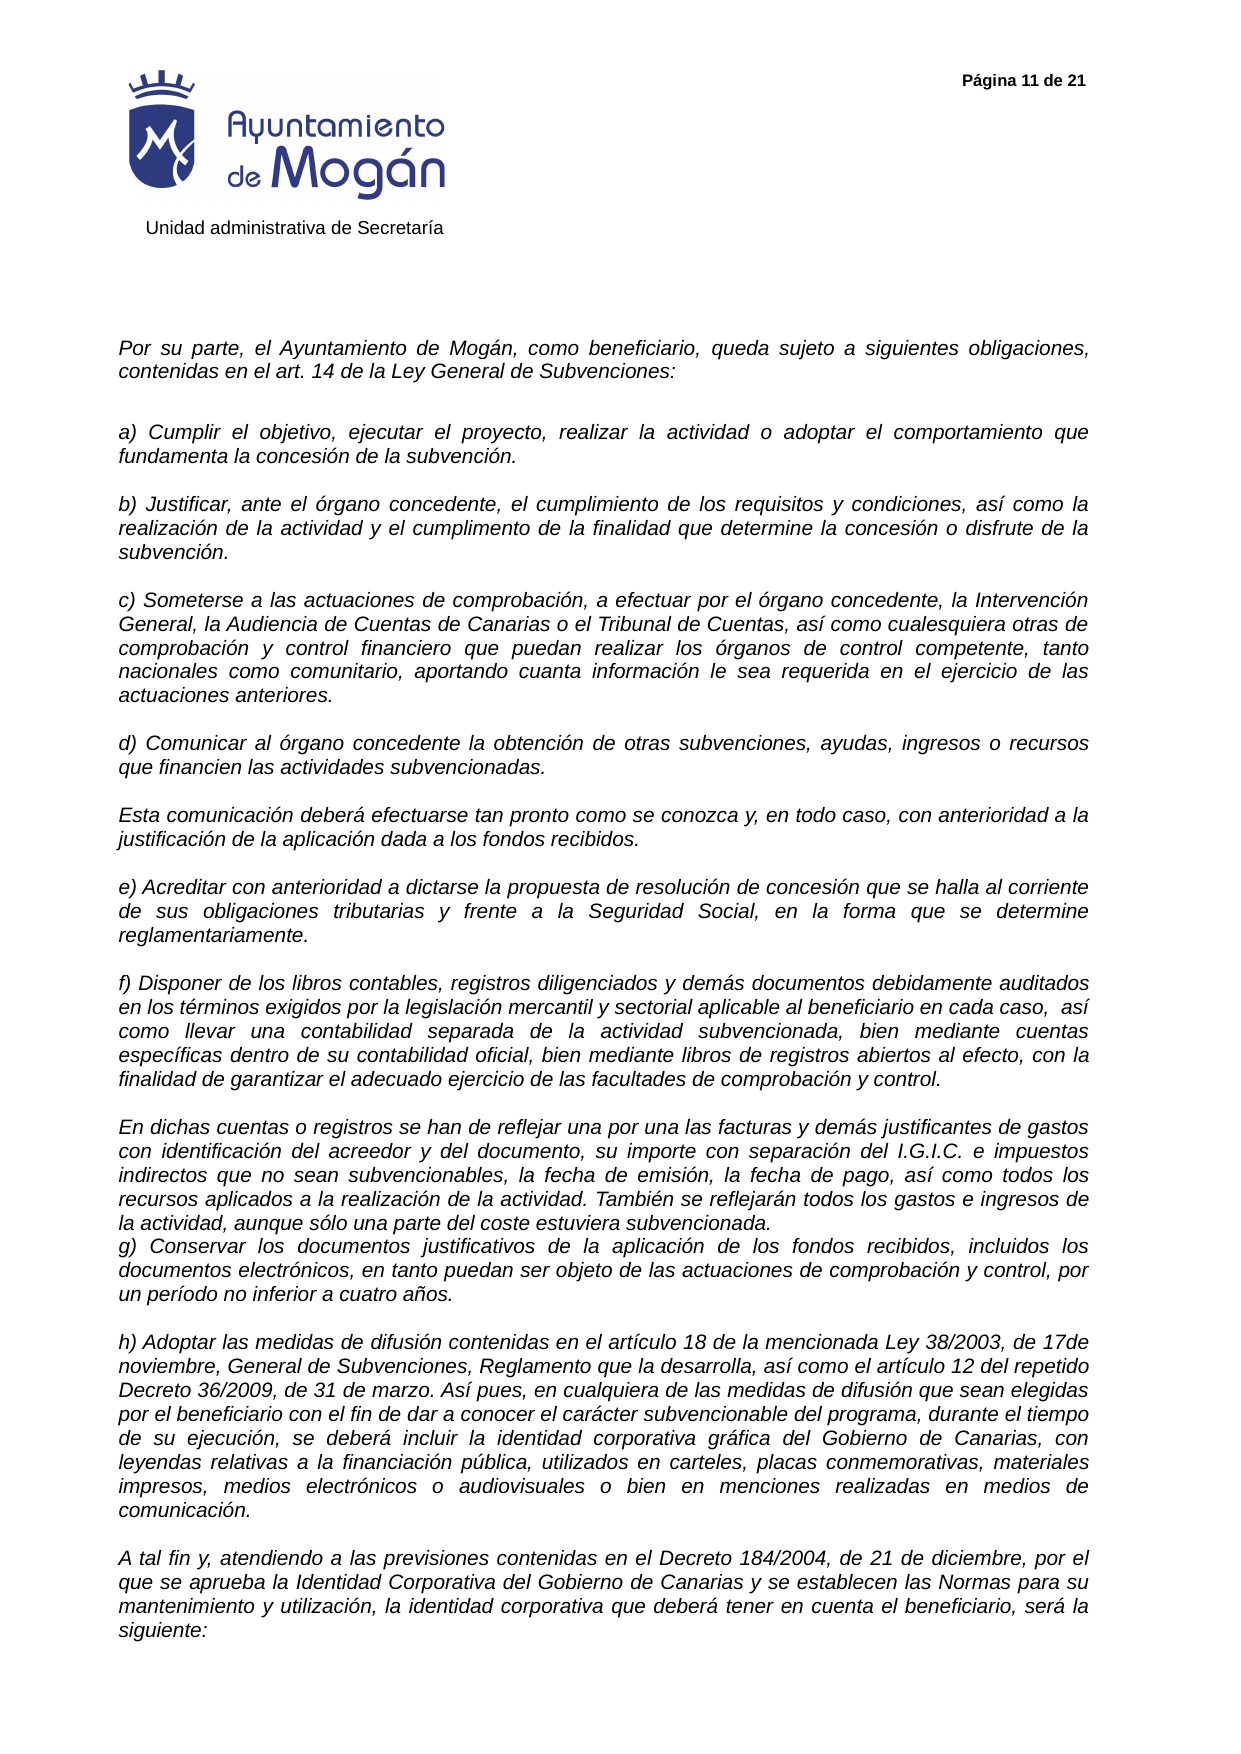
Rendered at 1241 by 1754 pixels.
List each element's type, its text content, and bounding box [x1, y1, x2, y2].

text A tal fin y, atendiendo a las previsiones contenidas en el Decreto 184/2004, de 21 de diciembre, por el que se aprueba la Identidad Corporativa del Gobierno de Canarias y se establecen las Normas para su mantenimiento y utilización, la identidad corporativa que deberá tener en cuenta el beneficiario, será la siguiente: [118, 1546, 1092, 1642]
text En dichas cuentas o registros se han de reflejar una por una las facturas y demás justificantes de gastos con identificación del acreedor y del documento, su importe con separación del I.G.I.C. e impuestos indirectos que no sean subvencionables, la fecha de emisión, la fecha de pago, así como todos los recursos aplicados a la realización de la actividad. También se reflejarán todos los gastos e ingresos de la actividad, aunque sólo una parte del coste estuviera subvencionada. [118, 1114, 1092, 1234]
text Esta comunicación deberá efectuarse tan pronto como se conozca y, en todo caso, con anterioridad a la justificación de la aplicación dada a los fondos recibidos. [118, 803, 1092, 851]
picture [128, 70, 445, 206]
text Por su parte, el Ayuntamiento de Mogán, como beneficiario, queda sujeto a siguientes obligaciones, contenidas en el art. 14 de la Ley General de Subvenciones: [118, 335, 1092, 383]
text a) Cumplir el objetivo, ejecutar el proyecto, realizar la actividad o adoptar el comportamiento que fundamenta la concesión de la subvención. [118, 420, 1092, 468]
text h) Adoptar las medidas de difusión contenidas en el artículo 18 de la mencionada Ley 38/2003, de 17de noviembre, General de Subvenciones, Reglamento que la desarrolla, así como el artículo 12 del repetido Decreto 36/2009, de 31 de marzo. Así pues, en cualquiera de las medidas de difusión que sean elegidas por el beneficiario con el fin de dar a conocer el carácter subvencionable del programa, durante el tiempo de su ejecución, se deberá incluir la identidad corporativa gráfica del Gobierno de Canarias, con leyendas relativas a la financiación pública, utilizados en carteles, placas conmemorativas, materiales impresos, medios electrónicos o audiovisuales o bien en menciones realizadas en medios de comunicación. [118, 1330, 1092, 1522]
text g) Conservar los documentos justificativos de la aplicación de los fondos recibidos, incluidos los documentos electrónicos, en tanto puedan ser objeto de las actuaciones de comprobación y control, por un período no inferior a cuatro años. [118, 1234, 1092, 1306]
text c) Someterse a las actuaciones de comprobación, a efectuar por el órgano concedente, la Intervención General, la Audiencia de Cuentas de Canarias o el Tribunal de Cuentas, así como cualesquiera otras de comprobación y control financiero que puedan realizar los órganos de control competente, tanto nacionales como comunitario, aportando cuanta información le sea requerida en el ejercicio de las actuaciones anteriores. [118, 587, 1092, 707]
text f) Disponer de los libros contables, registros diligenciados y demás documentos debidamente auditados en los términos exigidos por la legislación mercantil y sectorial aplicable al beneficiario en cada caso, así como llevar una contabilidad separada de la actividad subvencionada, bien mediante cuentas específicas dentro de su contabilidad oficial, bien mediante libros de registros abiertos al efecto, con la finalidad de garantizar el adecuado ejercicio de las facultades de comprobación y control. [118, 971, 1092, 1091]
text b) Justificar, ante el órgano concedente, el cumplimiento de los requisitos y condiciones, así como la realización de la actividad y el cumplimento de la finalidad que determine la concesión o disfrute de la subvención. [118, 492, 1092, 563]
text d) Comunicar al órgano concedente la obtención de otras subvenciones, ayudas, ingresos o recursos que financien las actividades subvencionadas. [118, 731, 1092, 779]
text e) Acreditar con anterioridad a dictarse la propuesta de resolución de concesión que se halla al corriente de sus obligaciones tributarias y frente a la Seguridad Social, en la forma que se determine reglamentariamente. [118, 875, 1092, 947]
